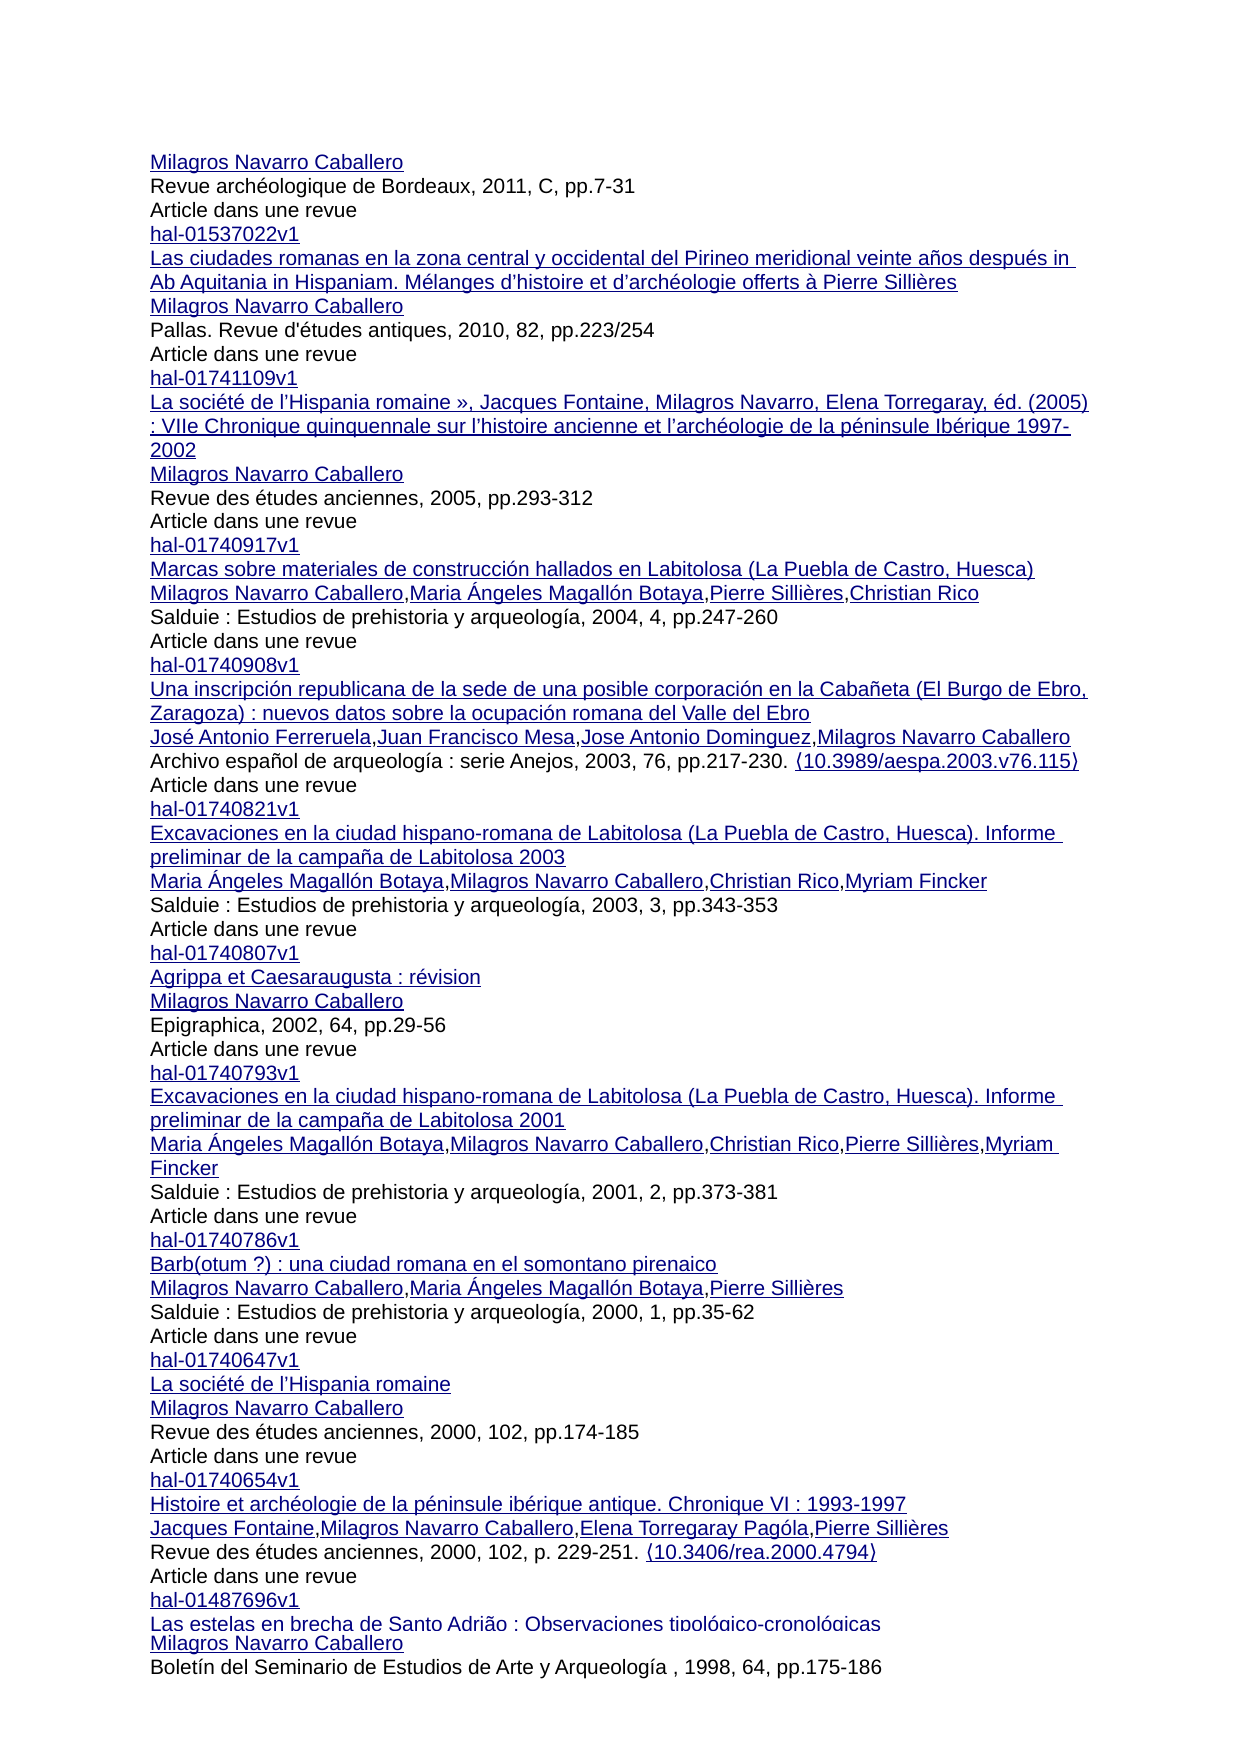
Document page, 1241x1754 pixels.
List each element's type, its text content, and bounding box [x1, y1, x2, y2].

table_cell Milagros Navarro Caballero Revue archéologique de Bordeaux, 2011, C, pp.7-31 Article dans une revue hal-01537022v1 [150, 150, 1090, 246]
table_cell La société de l’Hispania romaine Milagros Navarro Caballero Revue des études anciennes, 2000, 102, pp.174-185 Article dans une revue hal-01740654v1 [150, 1372, 1090, 1492]
table_cell Las ciudades romanas en la zona central y occidental del Pirineo meridional veinte años después in Ab Aquitania in Hispaniam. Mélanges d’histoire et d’archéologie offerts à Pierre Sillières Milagros Navarro Caballero Pallas. Revue d'études antiques, 2010, 82, pp.223/254 Article dans une revue hal-01741109v1 [150, 246, 1090, 389]
table_cell Excavaciones en la ciudad hispano-romana de Labitolosa (La Puebla de Castro, Huesca). Informe preliminar de la campaña de Labitolosa 2003 Maria Ángeles Magallón Botaya,Milagros Navarro Caballero,Christian Rico,Myriam Fincker Salduie : Estudios de prehistoria y arqueología, 2003, 3, pp.343-353 Article dans une revue hal-01740807v1 [150, 821, 1090, 964]
table_cell Histoire et archéologie de la péninsule ibérique antique. Chronique VI : 1993-1997 Jacques Fontaine,Milagros Navarro Caballero,Elena Torregaray Pagóla,Pierre Sillières Revue des études anciennes, 2000, 102, p. 229-251. ⟨10.3406/rea.2000.4794⟩ Article dans une revue hal-01487696v1 [150, 1492, 1090, 1611]
table_cell Barb(otum ?) : una ciudad romana en el somontano pirenaico Milagros Navarro Caballero,Maria Ángeles Magallón Botaya,Pierre Sillières Salduie : Estudios de prehistoria y arqueología, 2000, 1, pp.35-62 Article dans une revue hal-01740647v1 [150, 1252, 1090, 1372]
table_cell Una inscripción republicana de la sede de una posible corporación en la Cabañeta (El Burgo de Ebro, Zaragoza) : nuevos datos sobre la ocupación romana del Valle del Ebro José Antonio Ferreruela,Juan Francisco Mesa,Jose Antonio Dominguez,Milagros Navarro Caballero Archivo español de arqueología : serie Anejos, 2003, 76, pp.217-230. ⟨10.3989/aespa.2003.v76.115⟩ Article dans une revue hal-01740821v1 [150, 677, 1090, 821]
table_cell Excavaciones en la ciudad hispano-romana de Labitolosa (La Puebla de Castro, Huesca). Informe preliminar de la campaña de Labitolosa 2001 Maria Ángeles Magallón Botaya,Milagros Navarro Caballero,Christian Rico,Pierre Sillières,Myriam Fincker Salduie : Estudios de prehistoria y arqueología, 2001, 2, pp.373-381 Article dans une revue hal-01740786v1 [150, 1084, 1090, 1252]
table_cell Las estelas en brecha de Santo Adrião : Observaciones tipológico-cronológicas Milagros Navarro Caballero Boletín del Seminario de Estudios de Arte y Arqueología , 1998, 64, pp.175-186 [150, 1611, 1090, 1679]
table_cell La société de l’Hispania romaine », Jacques Fontaine, Milagros Navarro, Elena Torregaray, éd. (2005) : VIIe Chronique quinquennale sur l’histoire ancienne et l’archéologie de la péninsule Ibérique 1997-2002 Milagros Navarro Caballero Revue des études anciennes, 2005, pp.293-312 Article dans une revue hal-01740917v1 [150, 390, 1090, 557]
table_cell Marcas sobre materiales de construcción hallados en Labitolosa (La Puebla de Castro, Huesca) Milagros Navarro Caballero,Maria Ángeles Magallón Botaya,Pierre Sillières,Christian Rico Salduie : Estudios de prehistoria y arqueología, 2004, 4, pp.247-260 Article dans une revue hal-01740908v1 [150, 557, 1090, 677]
table_cell Agrippa et Caesaraugusta : révision Milagros Navarro Caballero Epigraphica, 2002, 64, pp.29-56 Article dans une revue hal-01740793v1 [150, 965, 1090, 1084]
